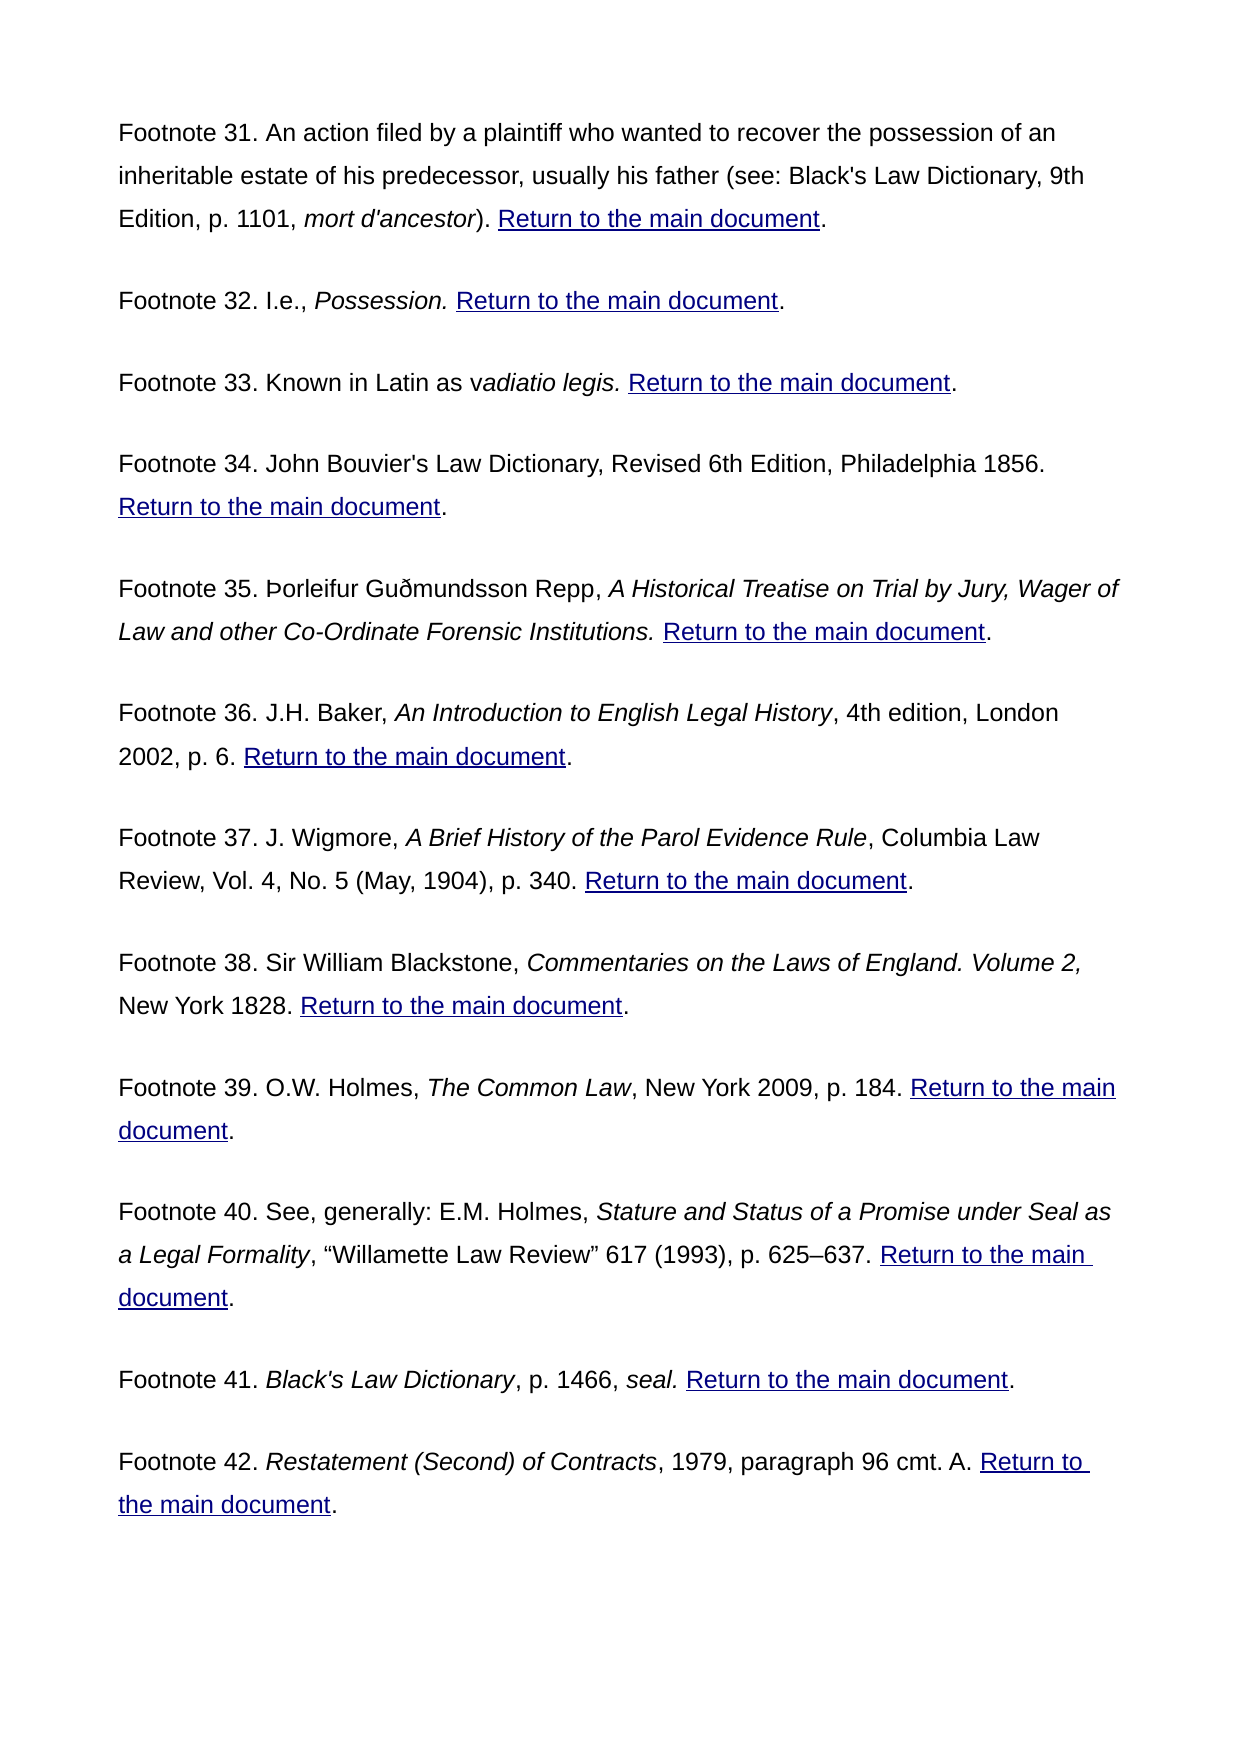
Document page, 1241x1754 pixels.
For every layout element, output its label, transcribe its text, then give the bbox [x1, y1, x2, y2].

text Footnote 42. Restatement (Second) of Contracts, 1979, paragraph 96 cmt. A. Return to the main document. [118, 1447, 1122, 1518]
text Footnote 35. Þorleifur Guðmundsson Repp, A Historical Treatise on Trial by Jury, Wager of Law and other Co-Ordinate Forensic Institutions. Return to the main document. [118, 574, 1122, 646]
text Footnote 40. See, generally: E.M. Holmes, Stature and Status of a Promise under Seal as a Legal Formality, “Willamette Law Review” 617 (1993), p. 625–637. Return to the main document. [118, 1197, 1122, 1312]
text Footnote 31. An action filed by a plaintiff who wanted to recover the possession of an inheritable estate of his predecessor, usually his father (see: Black's Law Dictionary, 9th Edition, p. 1101, mort d'ancestor). Return to the main document. [118, 118, 1122, 233]
text Footnote 41. Black's Law Dictionary, p. 1466, seal. Return to the main document. [118, 1365, 1122, 1394]
text Footnote 36. J.H. Baker, An Introduction to English Legal History, 4th edition, London 2002, p. 6. Return to the main document. [118, 698, 1122, 770]
text Footnote 34. John Bouvier's Law Dictionary, Revised 6th Edition, Philadelphia 1856. Return to the main document. [118, 449, 1122, 521]
text Footnote 39. O.W. Holmes, The Common Law, New York 2009, p. 184. Return to the main document. [118, 1072, 1122, 1144]
text Footnote 38. Sir William Blackstone, Commentaries on the Laws of England. Volume 2, New York 1828. Return to the main document. [118, 948, 1122, 1020]
text Footnote 32. I.e., Possession. Return to the main document. [118, 286, 1122, 315]
text Footnote 37. J. Wigmore, A Brief History of the Parol Evidence Rule, Columbia Law Review, Vol. 4, No. 5 (May, 1904), p. 340. Return to the main document. [118, 823, 1122, 895]
text Footnote 33. Known in Latin as vadiatio legis. Return to the main document. [118, 367, 1122, 396]
